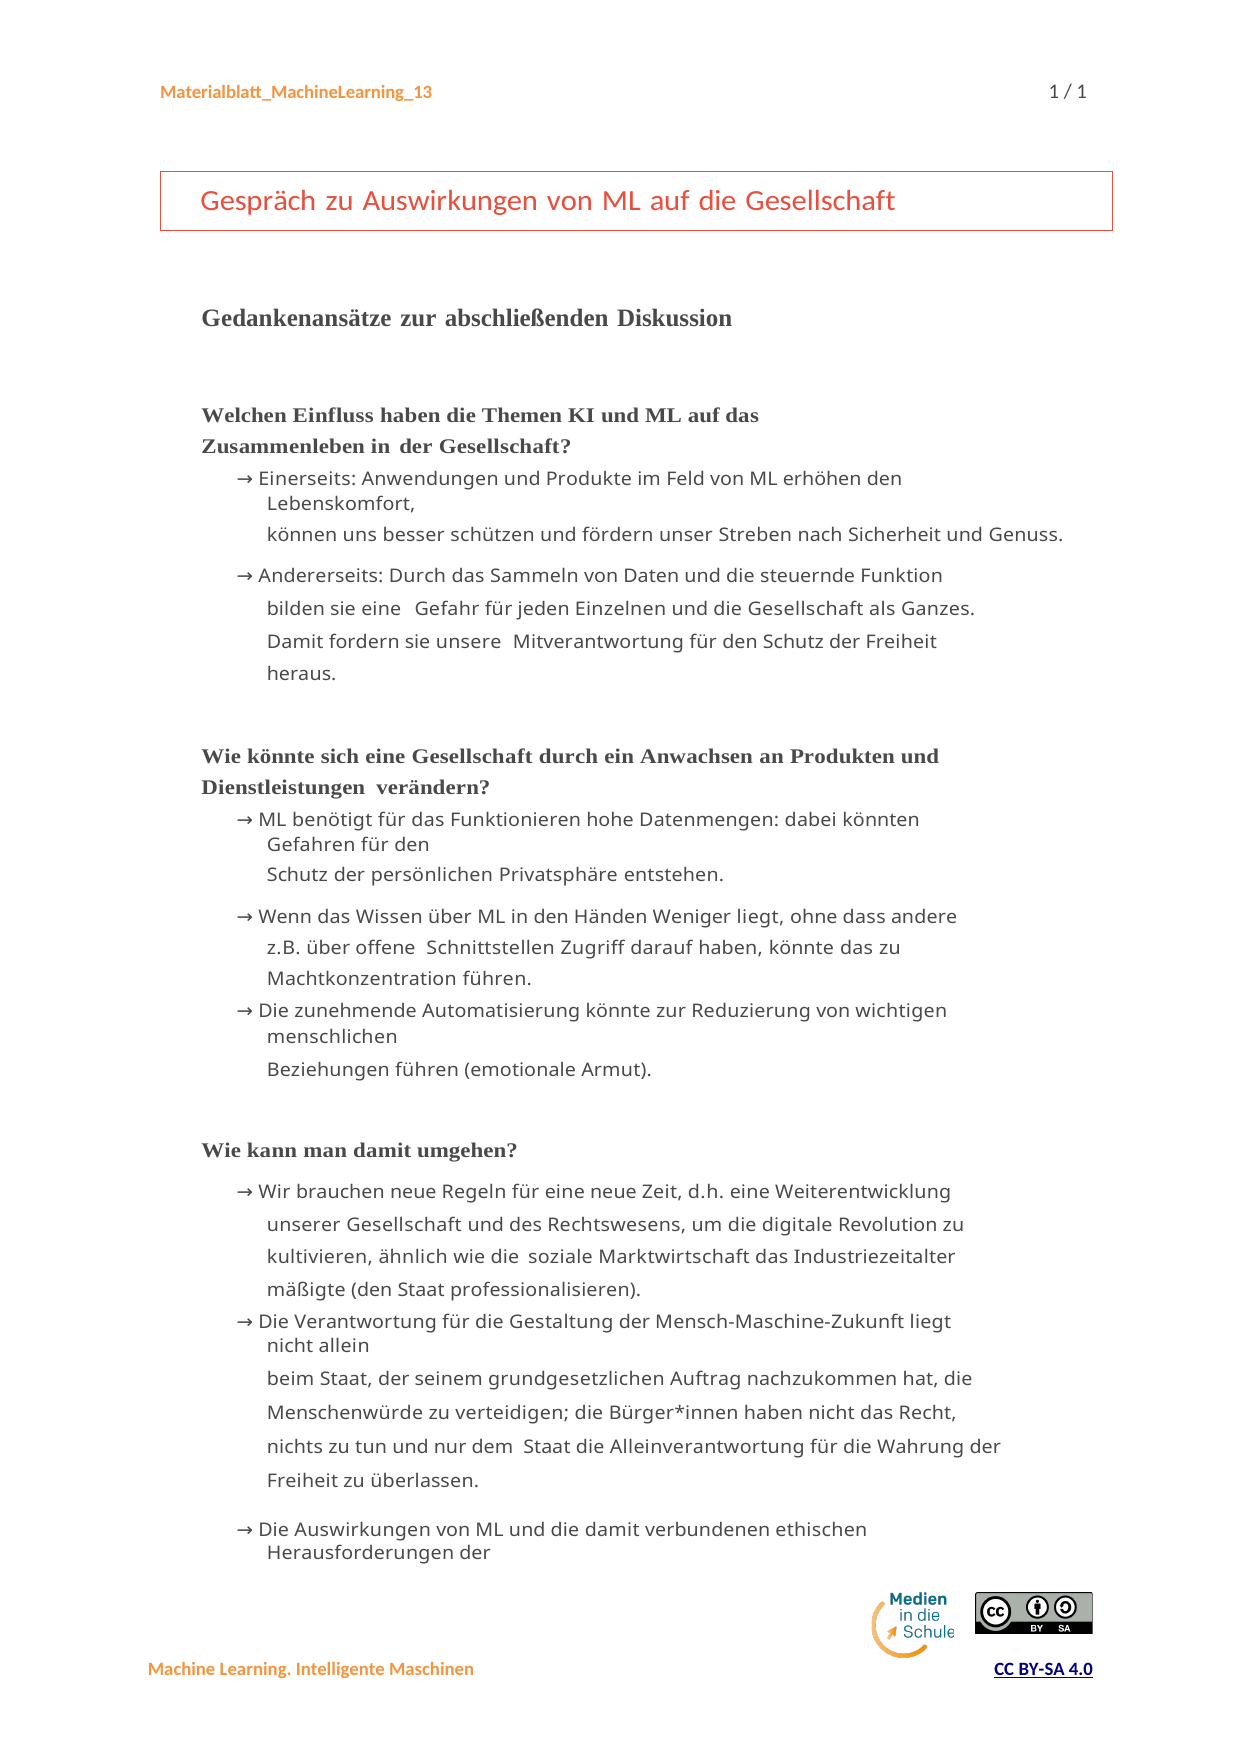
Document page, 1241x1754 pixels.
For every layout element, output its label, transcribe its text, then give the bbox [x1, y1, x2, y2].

text Gedankenansätze zur abschließenden Diskussion [201, 303, 1093, 332]
text → Wenn das Wissen über ML in den Händen Weniger liegt, ohne dass andere z.B. über offene Schnittstellen Zugriff darauf haben, könnte das zu Machtkonzentration führen. [236, 903, 993, 991]
text → Die Auswirkungen von ML und die damit verbundenen ethischen Herausforderungen der [236, 1518, 1000, 1564]
text Wie könnte sich eine Gesellschaft durch ein Anwachsen an Produkten und Dienstleistungen verändern? [201, 743, 989, 799]
text können uns besser schützen und fördern unser Streben nach Sicherheit und Genuss. [267, 524, 1093, 546]
text → Einerseits: Anwendungen und Produkte im Feld von ML erhöhen den Lebenskomfort, [236, 466, 1000, 516]
text beim Staat, der seinem grundgesetzlichen Auftrag nachzukommen hat, die Menschenwürde zu verteidigen; die Bürger*innen haben nicht das Recht, nichts zu tun und nur dem Staat die Alleinverantwortung für die Wahrung der Freiheit zu überlassen. [267, 1366, 1003, 1493]
text → Andererseits: Durch das Sammeln von Daten und die steuernde Funktion bilden sie eine Gefahr für jeden Einzelnen und die Gesellschaft als Ganzes. Damit fordern sie unsere Mitverantwortung für den Schutz der Freiheit heraus. [236, 563, 989, 686]
text Gespräch zu Auswirkungen von ML auf die Gesellschaft [200, 182, 1112, 218]
text → Die zunehmende Automatisierung könnte zur Reduzierung von wichtigen menschlichen [236, 997, 1000, 1048]
text Schutz der persönlichen Privatsphäre entstehen. [267, 864, 1093, 886]
text Welchen Einfluss haben die Themen KI und ML auf das Zusammenleben in der Gesellschaft? [201, 403, 897, 458]
text Beziehungen führen (emotionale Armut). [267, 1056, 1093, 1082]
text → Die Verantwortung für die Gestaltung der Mensch-Maschine-Zukunft liegt nicht allein [236, 1309, 1000, 1358]
text → Wir brauchen neue Regeln für eine neue Zeit, d.h. eine Weiterentwicklung unserer Gesellschaft und des Rechtswesens, um die digitale Revolution zu kultivieren, ähnlich wie die soziale Marktwirtschaft das Industriezeitalter mäßigte (den Staat professionalisieren). [236, 1178, 989, 1302]
text Wie kann man damit umgehen? [201, 1138, 1093, 1162]
text Materialblatt_MachineLearning_13 1 / 1 [160, 78, 1093, 103]
text → ML benötigt für das Funktionieren hohe Datenmengen: dabei könnten Gefahren für den [236, 806, 1000, 856]
